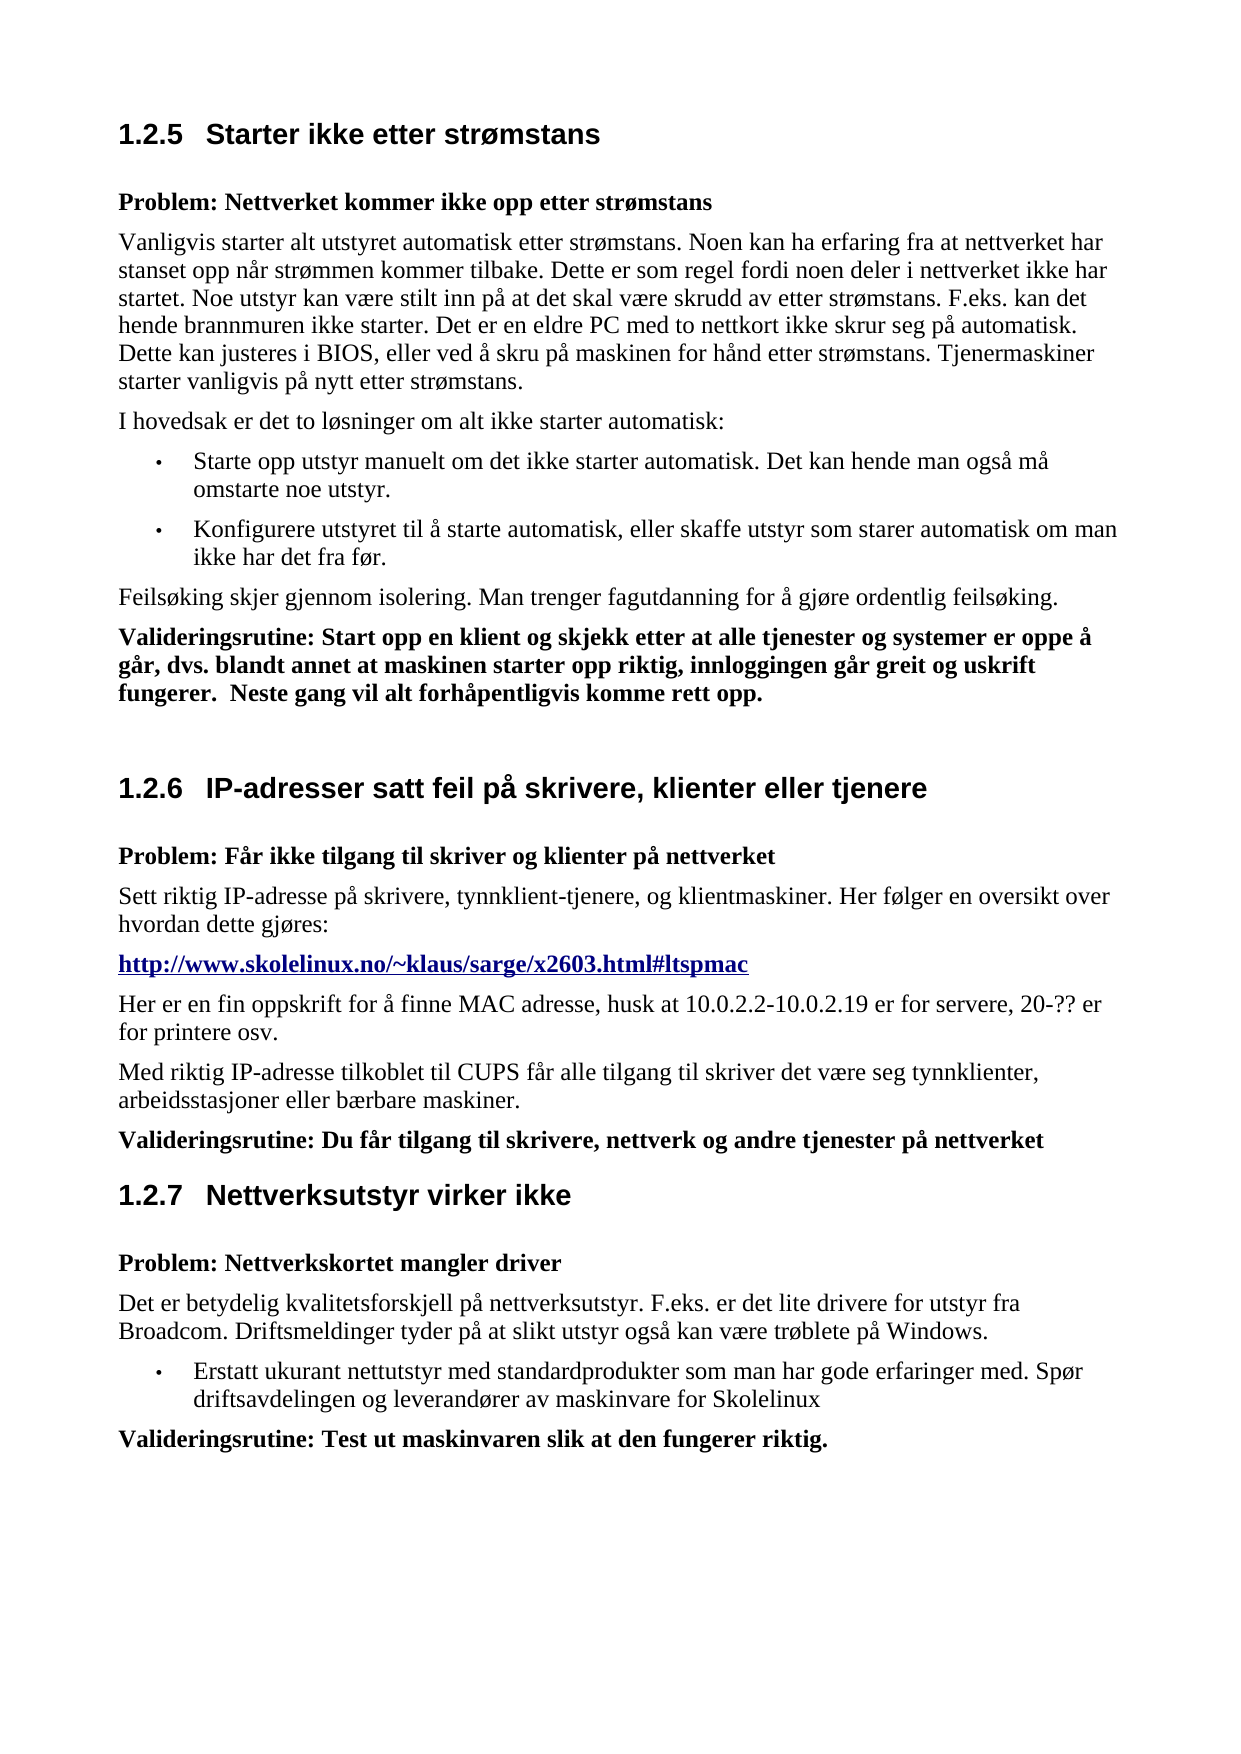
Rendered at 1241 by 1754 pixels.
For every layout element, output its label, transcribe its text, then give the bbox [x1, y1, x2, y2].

list Konfigurere utstyret til å starte automatisk, eller skaffe utstyr som starer automatisk om man ikke har det fra før. [156, 515, 1122, 571]
subtitle Problem: Nettverket kommer ikke opp etter strømstans [118, 188, 1122, 216]
text Det er betydelig kvalitetsforskjell på nettverksutstyr. F.eks. er det lite drivere for utstyr fra Broadcom. Driftsmeldinger tyder på at slikt utstyr også kan være trøblete på Windows. [118, 1289, 1122, 1344]
text http://www.skolelinux.no/~klaus/sarge/x2603.html#ltspmac [118, 950, 1122, 978]
subtitle Problem: Nettverkskortet mangler driver [118, 1249, 1122, 1277]
text Her er en fin oppskrift for å finne MAC adresse, husk at 10.0.2.2-10.0.2.19 er for servere, 20-?? er for printere osv. [118, 990, 1122, 1046]
subtitle Problem: Får ikke tilgang til skriver og klienter på nettverket [118, 842, 1122, 869]
list Erstatt ukurant nettutstyr med standardprodukter som man har gode erfaringer med. Spør driftsavdelingen og leverandører av maskinvare for Skolelinux [156, 1357, 1122, 1412]
text I hovedsak er det to løsninger om alt ikke starter automatisk: [118, 407, 1122, 435]
text Vanligvis starter alt utstyret automatisk etter strømstans. Noen kan ha erfaring fra at nettverket har stanset opp når strømmen kommer tilbake. Dette er som regel fordi noen deler i nettverket ikke har startet. Noe utstyr kan være stilt inn på at det skal være skrudd av etter strømstans. F.eks. kan det hende brannmuren ikke starter. Det er en eldre PC med to nettkort ikke skrur seg på automatisk. Dette kan justeres i BIOS, eller ved å skru på maskinen for hånd etter strømstans. Tjenermaskiner starter vanligvis på nytt etter strømstans. [118, 228, 1122, 395]
text Feilsøking skjer gjennom isolering. Man trenger fagutdanning for å gjøre ordentlig feilsøking. [118, 583, 1122, 611]
text Valideringsrutine: Du får tilgang til skrivere, nettverk og andre tjenester på nettverket [118, 1126, 1122, 1154]
subtitle IP-adresser satt feil på skrivere, klienter eller tjenere [118, 772, 1122, 804]
text Sett riktig IP-adresse på skrivere, tynnklient-tjenere, og klientmaskiner. Her følger en oversikt over hvordan dette gjøres: [118, 882, 1122, 937]
subtitle Nettverksutstyr virker ikke [118, 1179, 1122, 1211]
text Valideringsrutine: Start opp en klient og skjekk etter at alle tjenester og systemer er oppe å går, dvs. blandt annet at maskinen starter opp riktig, innloggingen går greit og uskrift fungerer. Neste gang vil alt forhåpentligvis komme rett opp. [118, 623, 1122, 707]
list Starte opp utstyr manuelt om det ikke starter automatisk. Det kan hende man også må omstarte noe utstyr. [156, 447, 1122, 503]
text Valideringsrutine: Test ut maskinvaren slik at den fungerer riktig. [118, 1425, 1122, 1453]
subtitle Starter ikke etter strømstans [118, 118, 1122, 151]
text Med riktig IP-adresse tilkoblet til CUPS får alle tilgang til skriver det være seg tynnklienter, arbeidsstasjoner eller bærbare maskiner. [118, 1058, 1122, 1113]
